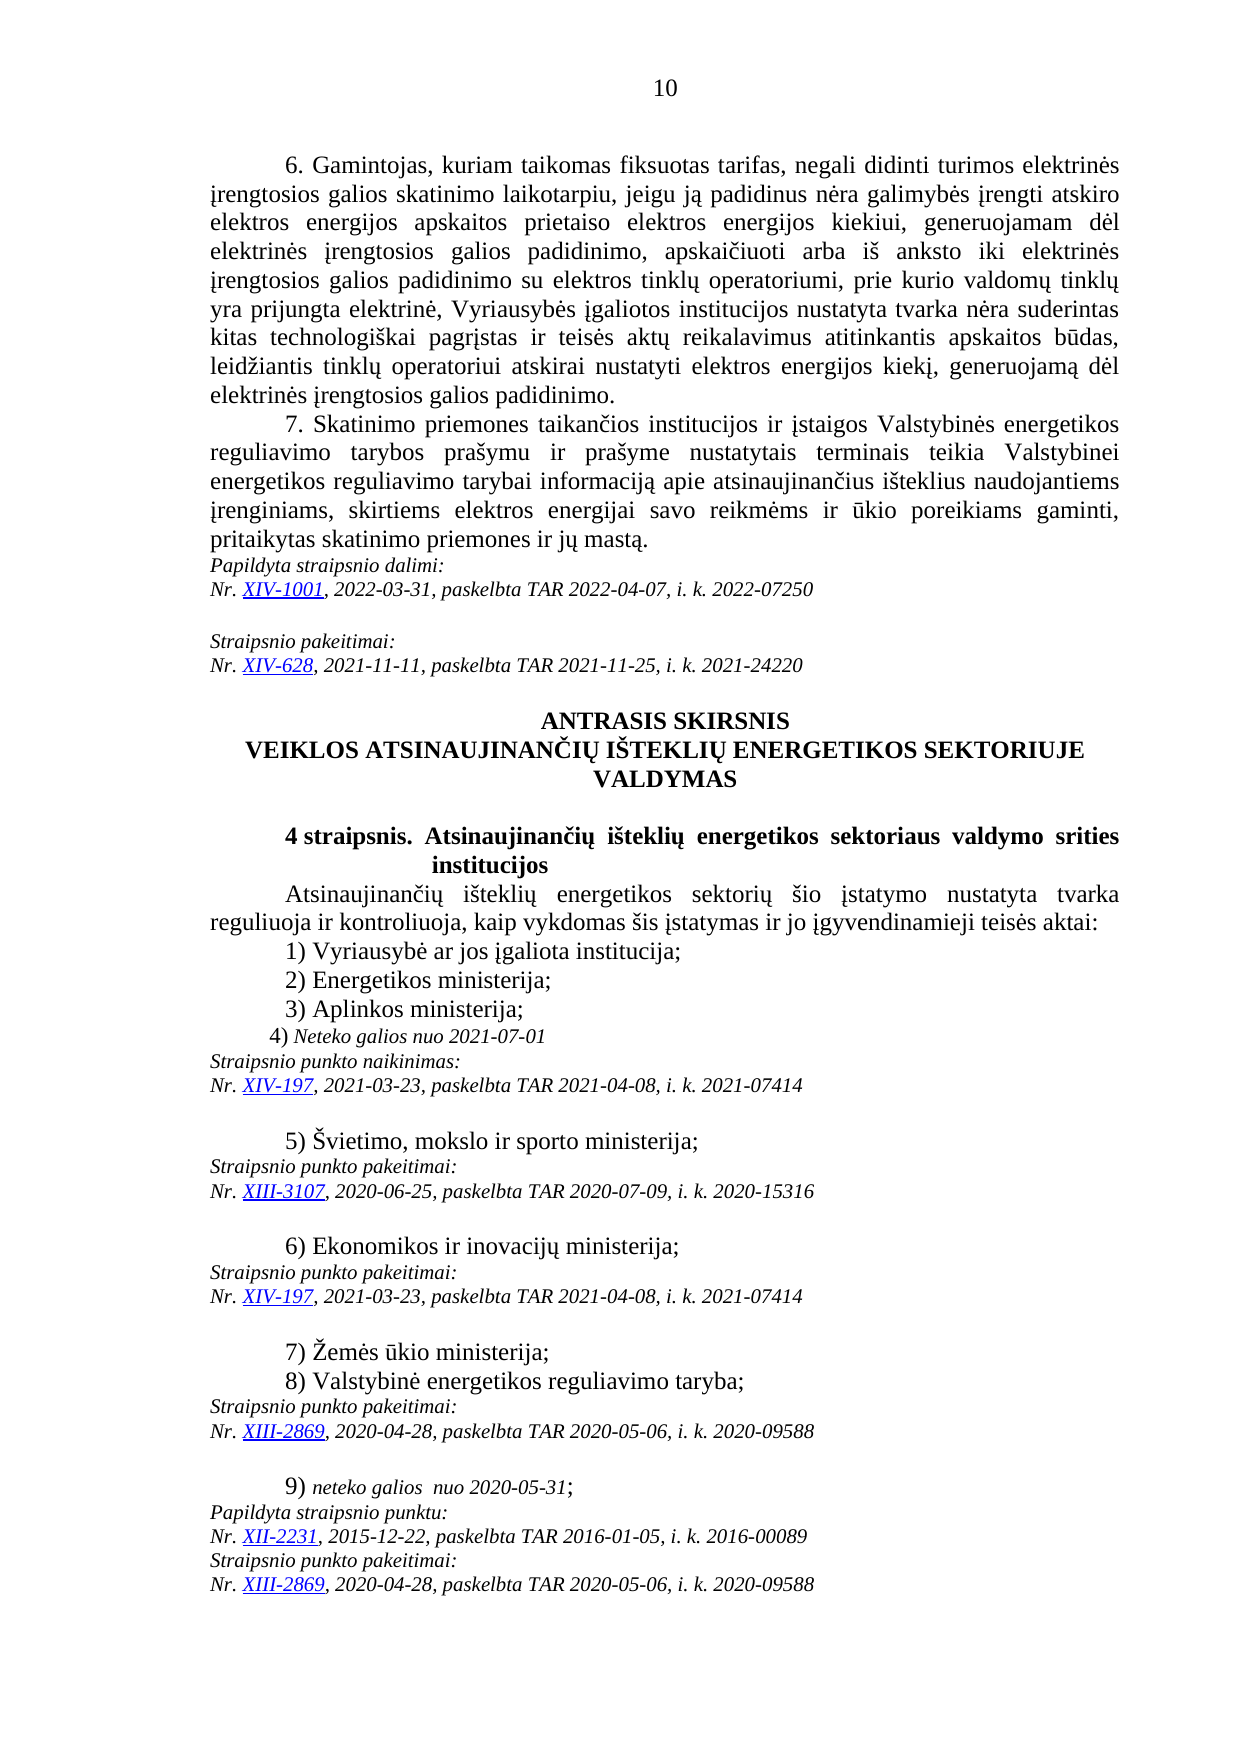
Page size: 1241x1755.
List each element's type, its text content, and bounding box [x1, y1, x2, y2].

text 1) Vyriausybė ar jos įgaliota institucija; [210, 936, 1120, 965]
text 6. Gamintojas, kuriam taikomas fiksuotas tarifas, negali didinti turimos elektrinės įrengtosios galios skatinimo laikotarpiu, jeigu ją padidinus nėra galimybės įrengti atskiro elektros energijos apskaitos prietaiso elektros energijos kiekiui, generuojamam dėl elektrinės įrengtosios galios padidinimo, apskaičiuoti arba iš anksto iki elektrinės įrengtosios galios padidinimo su elektros tinklų operatoriumi, prie kurio valdomų tinklų yra prijungta elektrinė, Vyriausybės įgaliotos institucijos nustatyta tvarka nėra suderintas kitas technologiškai pagrįstas ir teisės aktų reikalavimus atitinkantis apskaitos būdas, leidžiantis tinklų operatoriui atskirai nustatyti elektros energijos kiekį, generuojamą dėl elektrinės įrengtosios galios padidinimo. [210, 150, 1120, 409]
text ANTRASIS SKIRSNIS [210, 706, 1120, 735]
text 2) Energetikos ministerija; [210, 965, 1120, 994]
text 4 straipsnis. Atsinaujinančių išteklių energetikos sektoriaus valdymo srities institucijos [285, 821, 1120, 879]
text VEIKLOS ATSINAUJINANČIŲ IŠTEKLIŲ ENERGETIKOS SEKTORIUJE VALDYMAS [210, 735, 1120, 792]
text 7) Žemės ūkio ministerija; [210, 1337, 1120, 1366]
text Straipsnio pakeitimai: [210, 629, 1120, 653]
text Papildyta straipsnio punktu: [210, 1500, 1120, 1524]
text Nr. XIV-628, 2021-11-11, paskelbta TAR 2021-11-25, i. k. 2021-24220 [210, 653, 1120, 677]
text Atsinaujinančių išteklių energetikos sektorių šio įstatymo nustatyta tvarka reguliuoja ir kontroliuoja, kaip vykdomas šis įstatymas ir jo įgyvendinamieji teisės aktai: [210, 879, 1120, 936]
text Nr. XIV-1001, 2022-03-31, paskelbta TAR 2022-04-07, i. k. 2022-07250 [210, 577, 1120, 601]
text 8) Valstybinė energetikos reguliavimo taryba; [210, 1366, 1120, 1394]
text Straipsnio punkto pakeitimai: [210, 1394, 1120, 1418]
text Nr. XIII-3107, 2020-06-25, paskelbta TAR 2020-07-09, i. k. 2020-15316 [210, 1178, 1120, 1203]
text Nr. XIII-2869, 2020-04-28, paskelbta TAR 2020-05-06, i. k. 2020-09588 [210, 1418, 1120, 1443]
text Nr. XIV-197, 2021-03-23, paskelbta TAR 2021-04-08, i. k. 2021-07414 [210, 1284, 1120, 1308]
text 6) Ekonomikos ir inovacijų ministerija; [210, 1231, 1120, 1260]
text Straipsnio punkto pakeitimai: [210, 1260, 1120, 1284]
text Papildyta straipsnio dalimi: [210, 552, 1120, 577]
text 5) Švietimo, mokslo ir sporto ministerija; [210, 1126, 1120, 1154]
text 4) Neteko galios nuo 2021-07-01 [210, 1022, 1120, 1049]
text 9) neteko galios nuo 2020-05-31; [210, 1471, 1120, 1500]
text Straipsnio punkto pakeitimai: [210, 1154, 1120, 1178]
text 7. Skatinimo priemones taikančios institucijos ir įstaigos Valstybinės energetikos reguliavimo tarybos prašymu ir prašyme nustatytais terminais teikia Valstybinei energetikos reguliavimo tarybai informaciją apie atsinaujinančius išteklius naudojantiems įrenginiams, skirtiems elektros energijai savo reikmėms ir ūkio poreikiams gaminti, pritaikytas skatinimo priemones ir jų mastą. [210, 409, 1120, 552]
text Nr. XII-2231, 2015-12-22, paskelbta TAR 2016-01-05, i. k. 2016-00089 [210, 1524, 1120, 1548]
text Nr. XIII-2869, 2020-04-28, paskelbta TAR 2020-05-06, i. k. 2020-09588 [210, 1572, 1120, 1596]
text Straipsnio punkto naikinimas: [210, 1049, 1120, 1073]
text Straipsnio punkto pakeitimai: [210, 1548, 1120, 1572]
text Nr. XIV-197, 2021-03-23, paskelbta TAR 2021-04-08, i. k. 2021-07414 [210, 1073, 1120, 1097]
text 3) Aplinkos ministerija; [210, 994, 1120, 1022]
